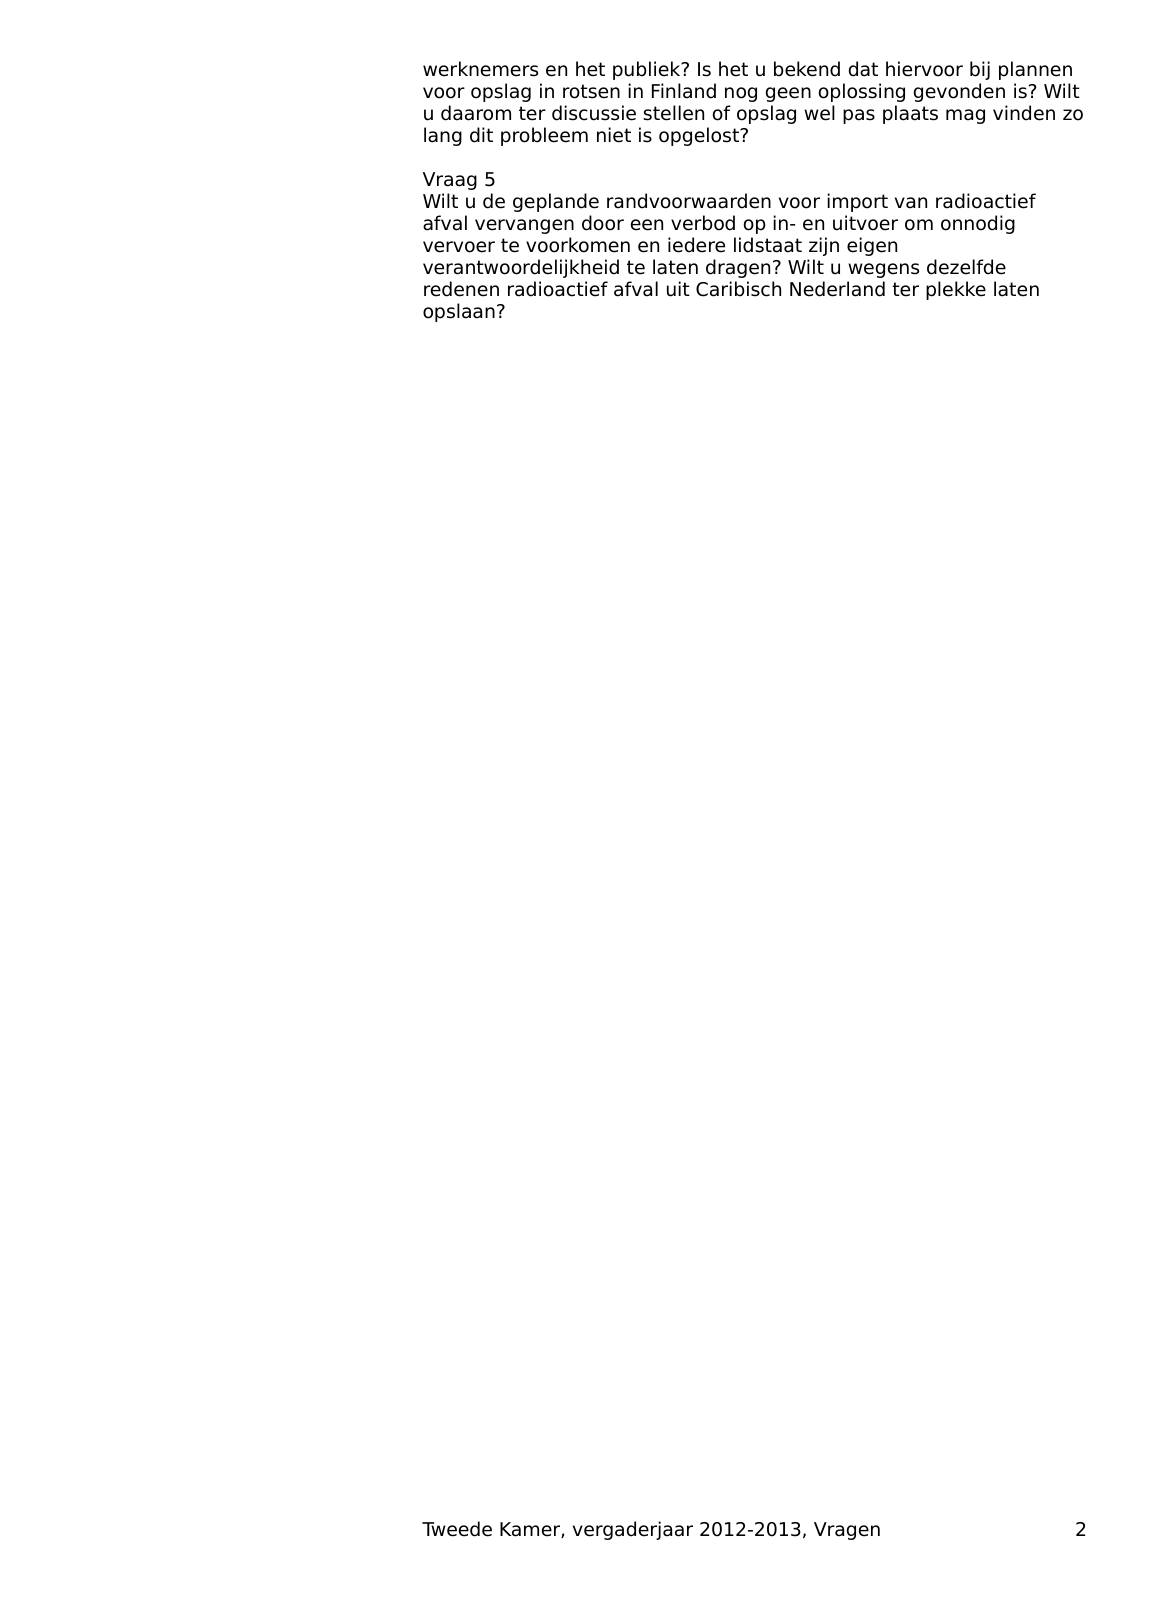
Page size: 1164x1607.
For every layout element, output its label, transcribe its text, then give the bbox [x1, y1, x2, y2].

text werknemers en het publiek? Is het u bekend dat hiervoor bij plannen voor opslag in rotsen in Finland nog geen oplossing gevonden is? Wilt u daarom ter discussie stellen of opslag wel pas plaats mag vinden zo lang dit probleem niet is opgelost? [422, 59, 1087, 147]
text Wilt u de geplande randvoorwaarden voor import van radioactief afval vervangen door een verbod op in- en uitvoer om onnodig vervoer te voorkomen en iedere lidstaat zijn eigen verantwoordelijkheid te laten dragen? Wilt u wegens dezelfde redenen radioactief afval uit Caribisch Nederland ter plekke laten opslaan? [422, 191, 1087, 323]
text Vraag 5 [422, 169, 1087, 191]
